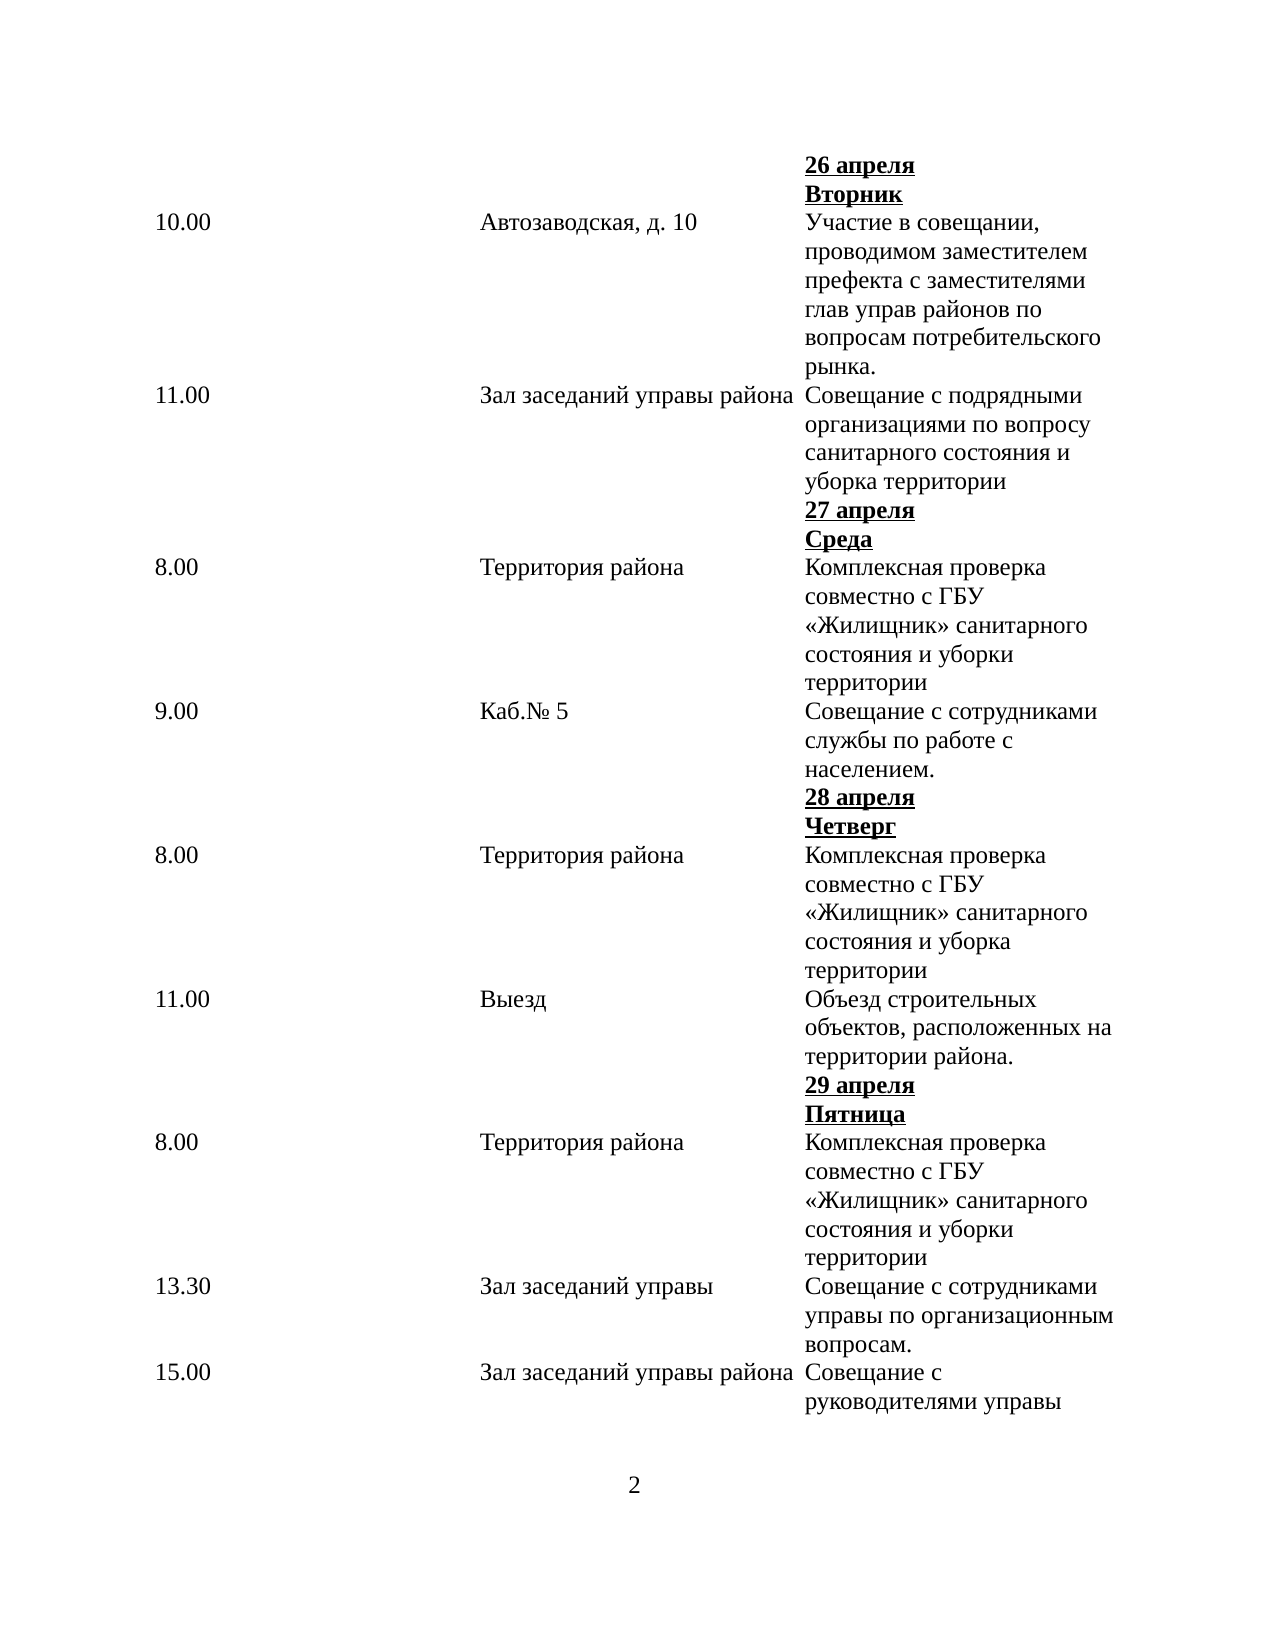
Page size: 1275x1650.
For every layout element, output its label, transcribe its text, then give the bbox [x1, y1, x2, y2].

table_cell [150, 150, 475, 207]
table_cell 8.00 [150, 1128, 475, 1271]
table_cell Совещание с сотрудниками управы по организационным вопросам. [800, 1271, 1125, 1357]
table_cell 10.00 [150, 208, 475, 380]
table_cell Территория района [475, 553, 800, 696]
table_cell [475, 495, 800, 552]
table_cell 8.00 [150, 553, 475, 696]
table_cell Территория района [475, 1128, 800, 1271]
table_cell 15.00 [150, 1358, 475, 1415]
table_cell [150, 495, 475, 552]
table_cell Совещание с сотрудниками службы по работе с населением. [800, 696, 1125, 782]
table_cell [150, 1070, 475, 1127]
table_cell [150, 783, 475, 840]
table_cell Выезд [475, 984, 800, 1070]
table_cell Комплексная проверка совместно с ГБУ «Жилищник» санитарного состояния и уборки территории [800, 1128, 1125, 1271]
table_cell Автозаводская, д. 10 [475, 208, 800, 380]
table_cell Комплексная проверка совместно с ГБУ «Жилищник» санитарного состояния и уборка территории [800, 840, 1125, 984]
table_cell [475, 1070, 800, 1127]
table_cell 11.00 [150, 984, 475, 1070]
table_cell 8.00 [150, 840, 475, 984]
table_cell Зал заседаний управы района [475, 380, 800, 495]
table_cell Объезд строительных объектов, расположенных на территории района. [800, 984, 1125, 1070]
table_cell Участие в совещании, проводимом заместителем префекта с заместителями глав управ районов по вопросам потребительского рынка. [800, 208, 1125, 380]
table_cell Совещание с руководителями управы [800, 1358, 1125, 1415]
table_cell 11.00 [150, 380, 475, 495]
table_cell 13.30 [150, 1271, 475, 1357]
table_cell Совещание с подрядными организациями по вопросу санитарного состояния и уборка территории [800, 380, 1125, 495]
table_cell [475, 150, 800, 207]
table_cell 29 апреля Пятница [800, 1070, 1125, 1127]
table_cell Каб.№ 5 [475, 696, 800, 782]
table_cell Зал заседаний управы района [475, 1358, 800, 1415]
table_cell [475, 783, 800, 840]
table_cell 27 апреля Среда [800, 495, 1125, 552]
table_cell 28 апреля Четверг [800, 783, 1125, 840]
table_cell Зал заседаний управы [475, 1271, 800, 1357]
table_cell 26 апреля Вторник [800, 150, 1125, 207]
table_cell Территория района [475, 840, 800, 984]
table_cell 9.00 [150, 696, 475, 782]
table_cell Комплексная проверка совместно с ГБУ «Жилищник» санитарного состояния и уборки территории [800, 553, 1125, 696]
